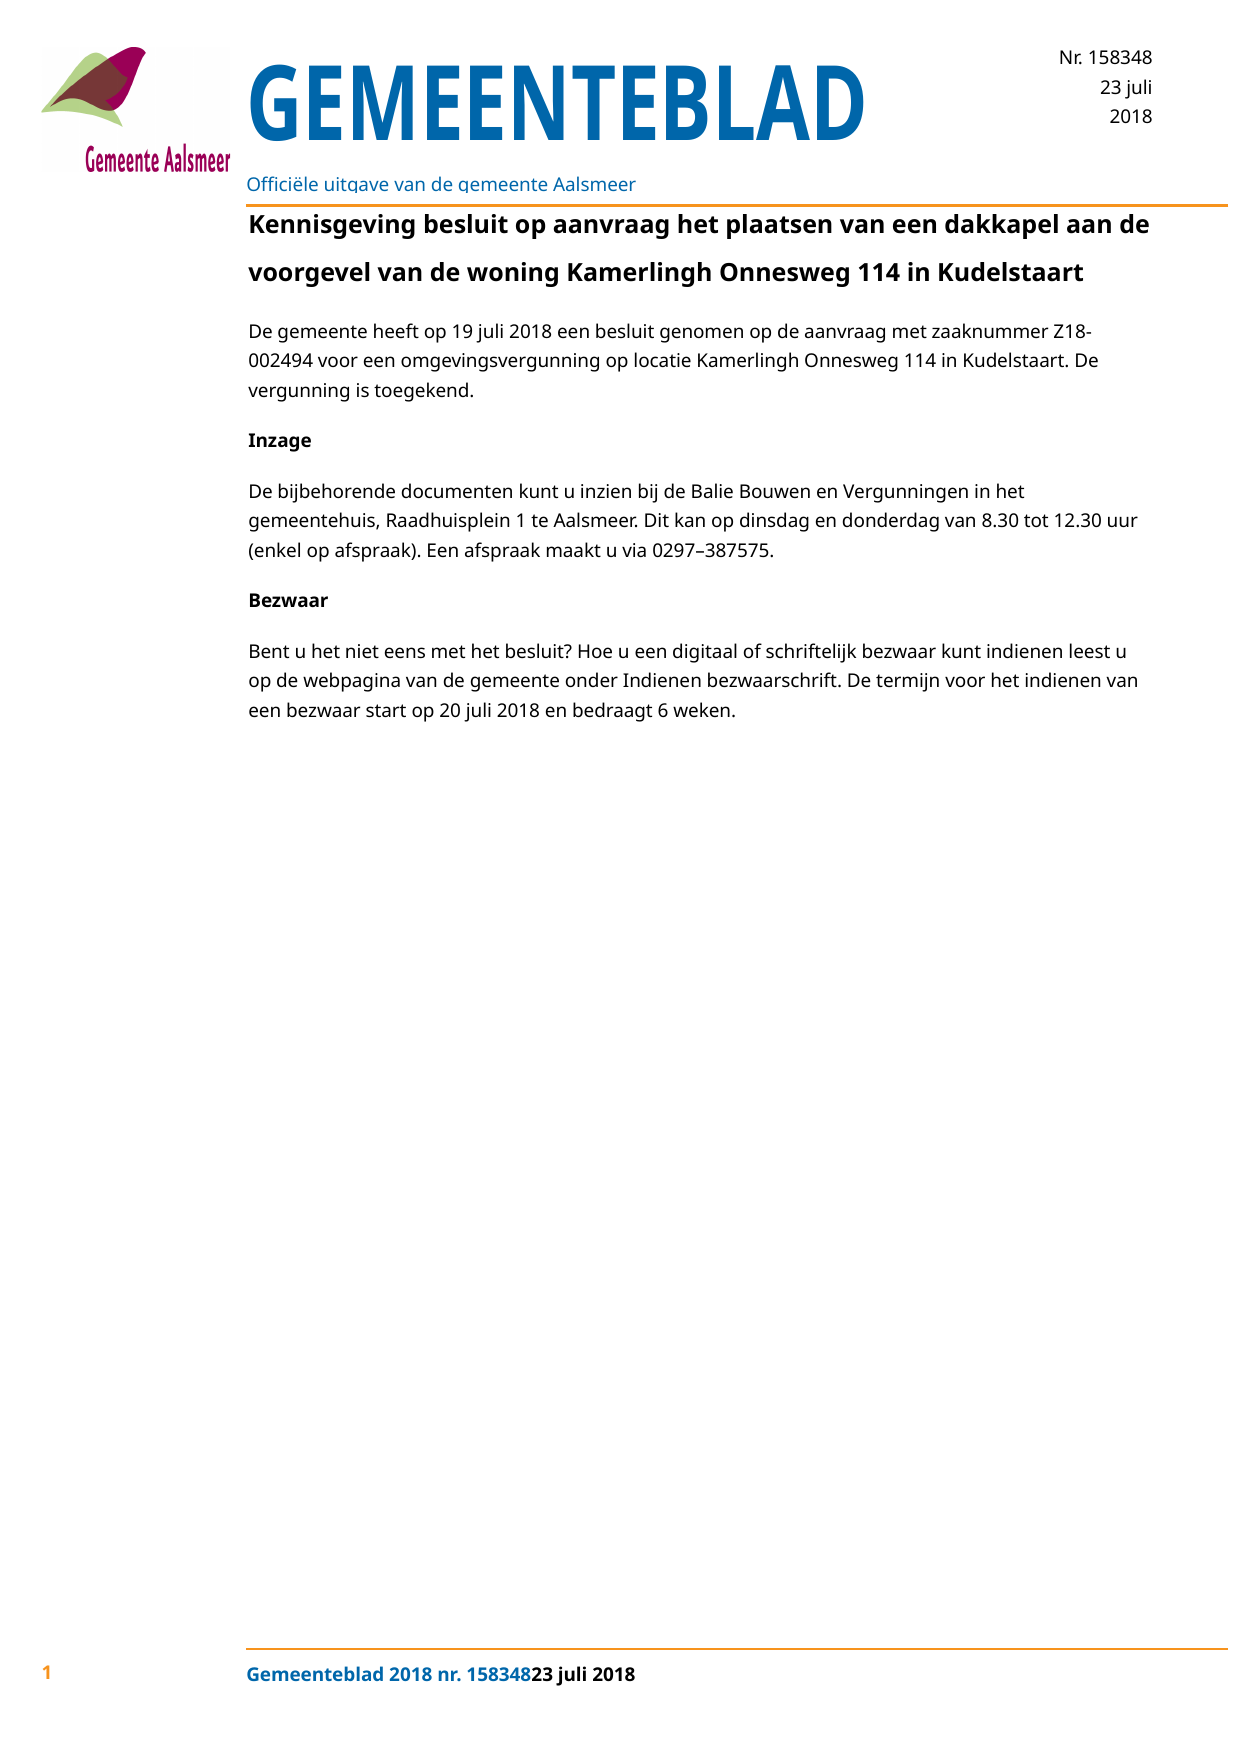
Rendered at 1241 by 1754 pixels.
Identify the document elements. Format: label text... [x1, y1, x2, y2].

text Kennisgeving besluit op aanvraag het plaatsen van een dakkapel aan de voorgevel van de woning Kamerlingh Onnesweg 114 in Kudelstaart [248, 207, 1152, 288]
text Bent u het niet eens met het besluit? Hoe u een digitaal of schriftelijk bezwaar kunt indienen leest u op de webpagina van de gemeente onder Indienen bezwaarschrift. De termijn voor het indienen van een bezwaar start op 20 juli 2018 en bedraagt 6 weken. [248, 638, 1152, 723]
picture [41, 47, 231, 172]
text De bijbehorende documenten kunt u inzien bij de Balie Bouwen en Vergunningen in het gemeentehuis, Raadhuisplein 1 te Aalsmeer. Dit kan op dinsdag en donderdag van 8.30 tot 12.30 uur (enkel op afspraak). Een afspraak maakt u via 0297–387575. [248, 478, 1152, 563]
text De gemeente heeft op 19 juli 2018 een besluit genomen op de aanvraag met zaaknummer Z18-002494 voor een omgevingsvergunning op locatie Kamerlingh Onnesweg 114 in Kudelstaart. De vergunning is toegekend. [248, 318, 1152, 403]
text Bezwaar [248, 587, 1152, 613]
text Inzage [248, 427, 1152, 453]
